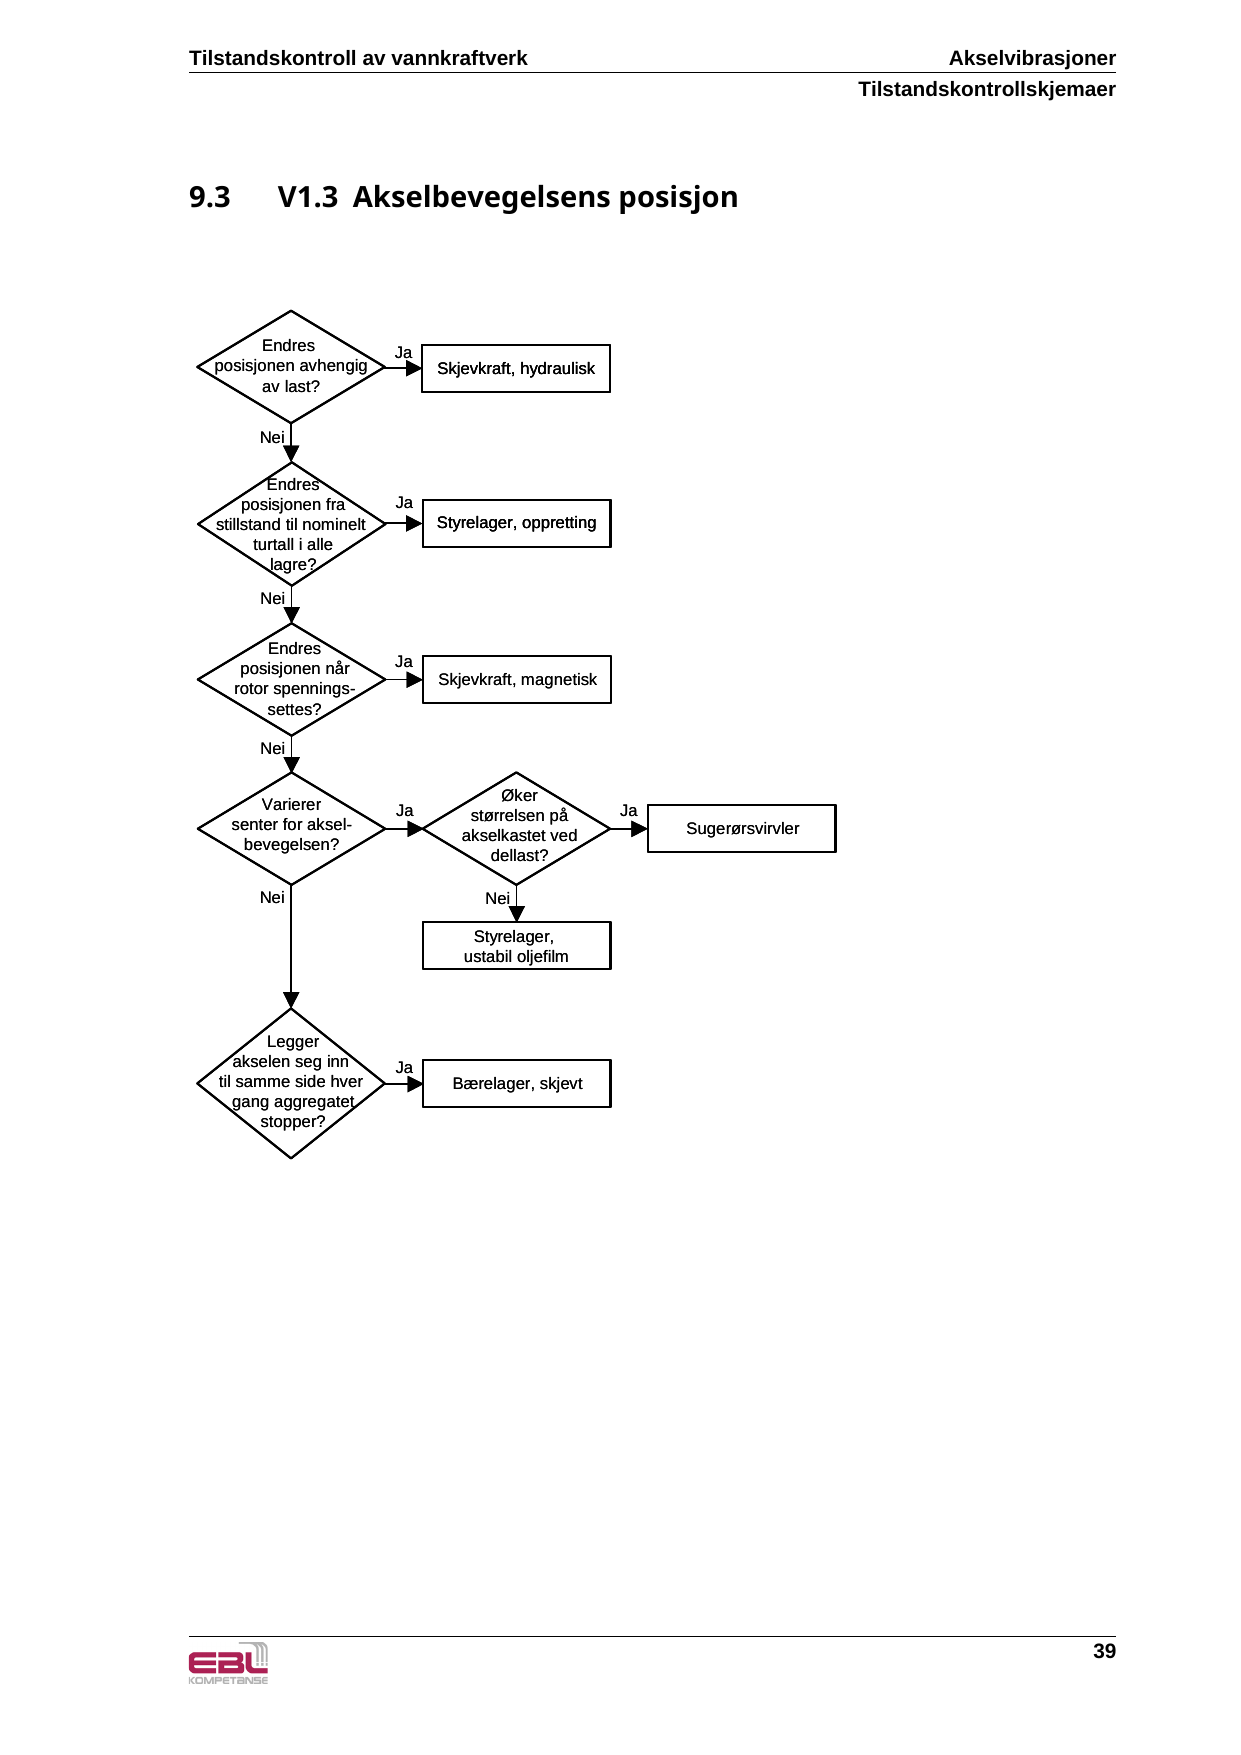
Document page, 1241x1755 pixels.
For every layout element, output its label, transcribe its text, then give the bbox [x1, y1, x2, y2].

subtitle V1.3 Akselbevegelsens posisjon [189, 176, 1116, 216]
